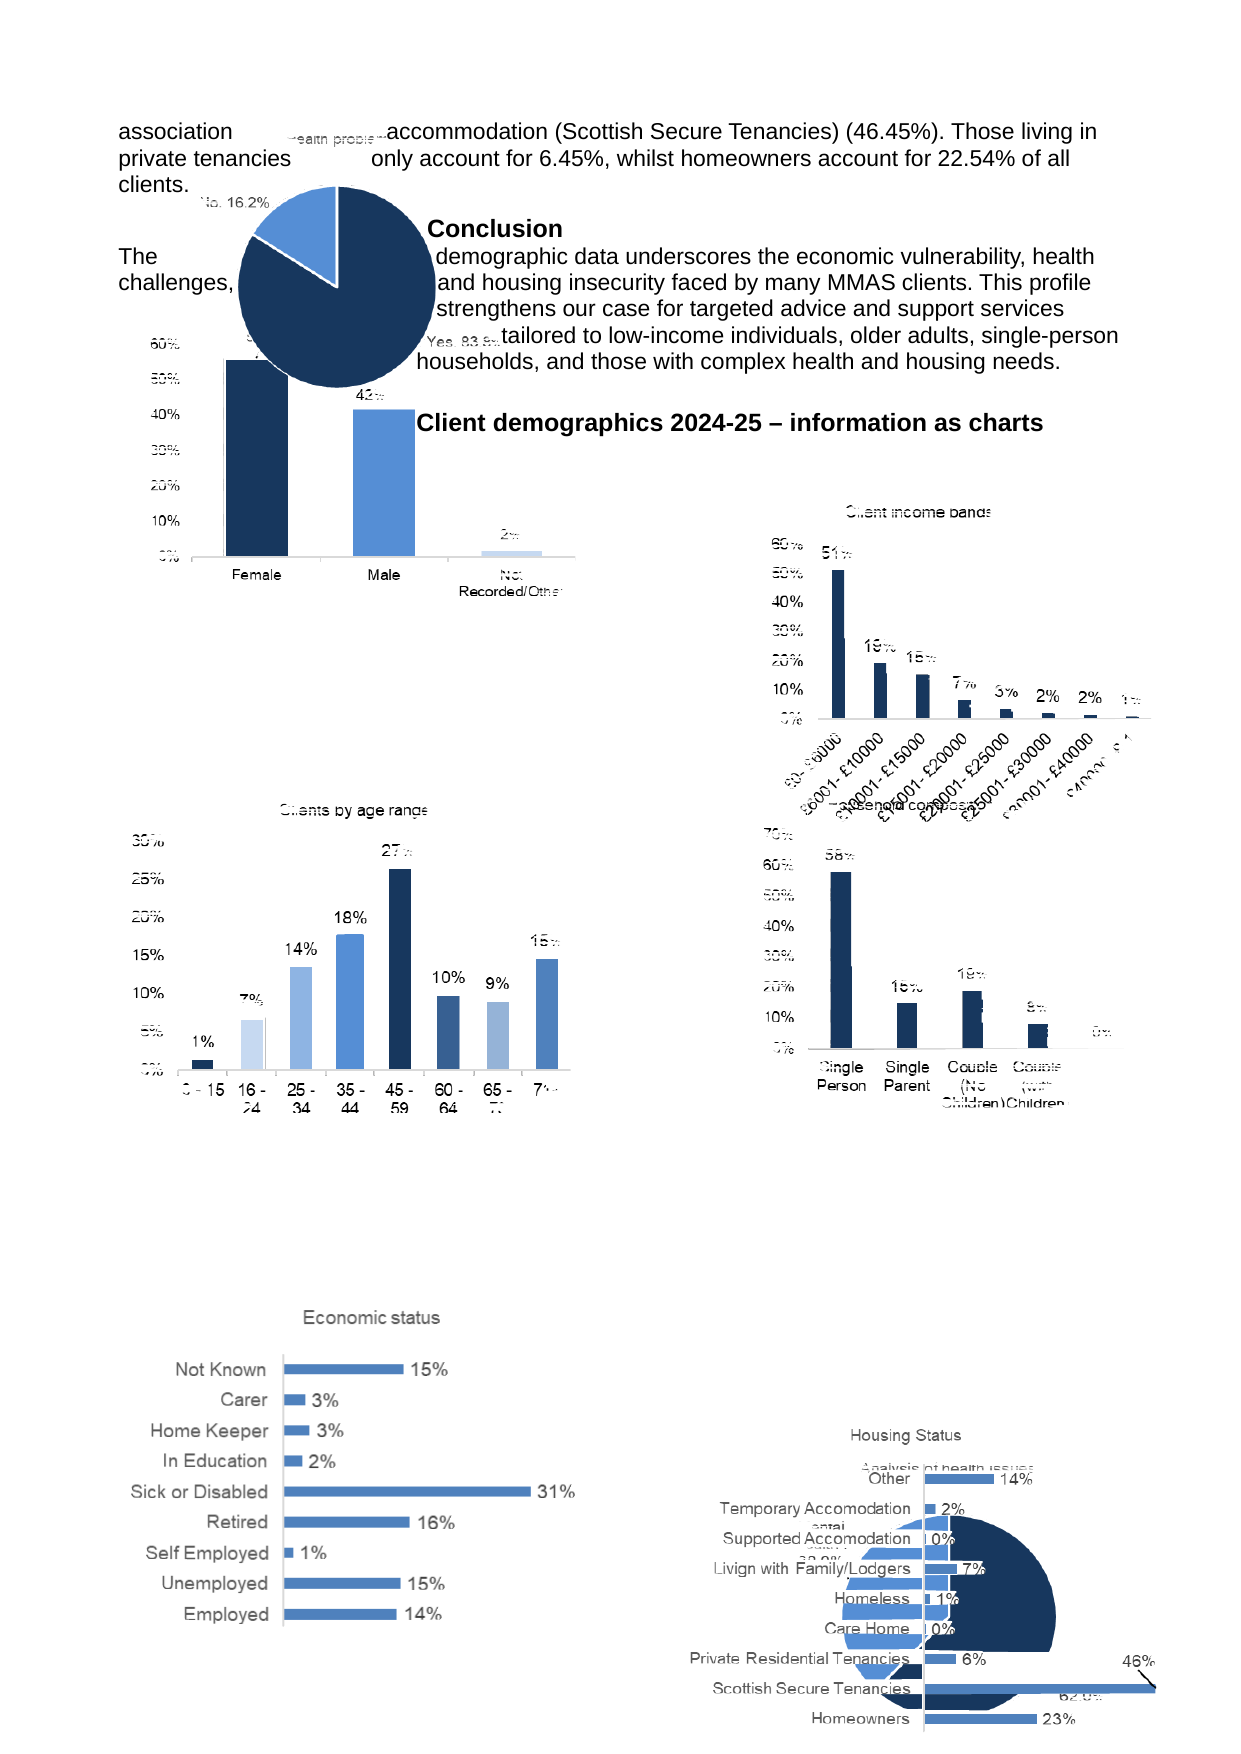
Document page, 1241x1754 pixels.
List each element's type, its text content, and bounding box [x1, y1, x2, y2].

text association accommodation (Scottish Secure Tenancies) (46.45%). Those living in private tenancies only account for 6.45%, whilst homeowners account for 22.54% of all clients. [118, 118, 1122, 197]
subtitle [118, 408, 223, 436]
text Conclusion The demographic data underscores the economic vulnerability, health challenges, and housing insecurity faced by many MMAS clients. This profile strengthens our case for targeted advice and support services tailored to low-income individuals, older adults, single-person households, and those with complex health and housing needs. [390, 214, 1122, 374]
text Conclusion The demographic data underscores the economic vulnerability, health challenges, and housing insecurity faced by many MMAS clients. This profile strengthens our case for targeted advice and support services tailored to low-income individuals, older adults, single-person households, and those with complex health and housing needs. [118, 214, 265, 374]
subtitle [290, 408, 351, 436]
subtitle Client demographics 2024-25 – information as charts [417, 408, 1122, 436]
